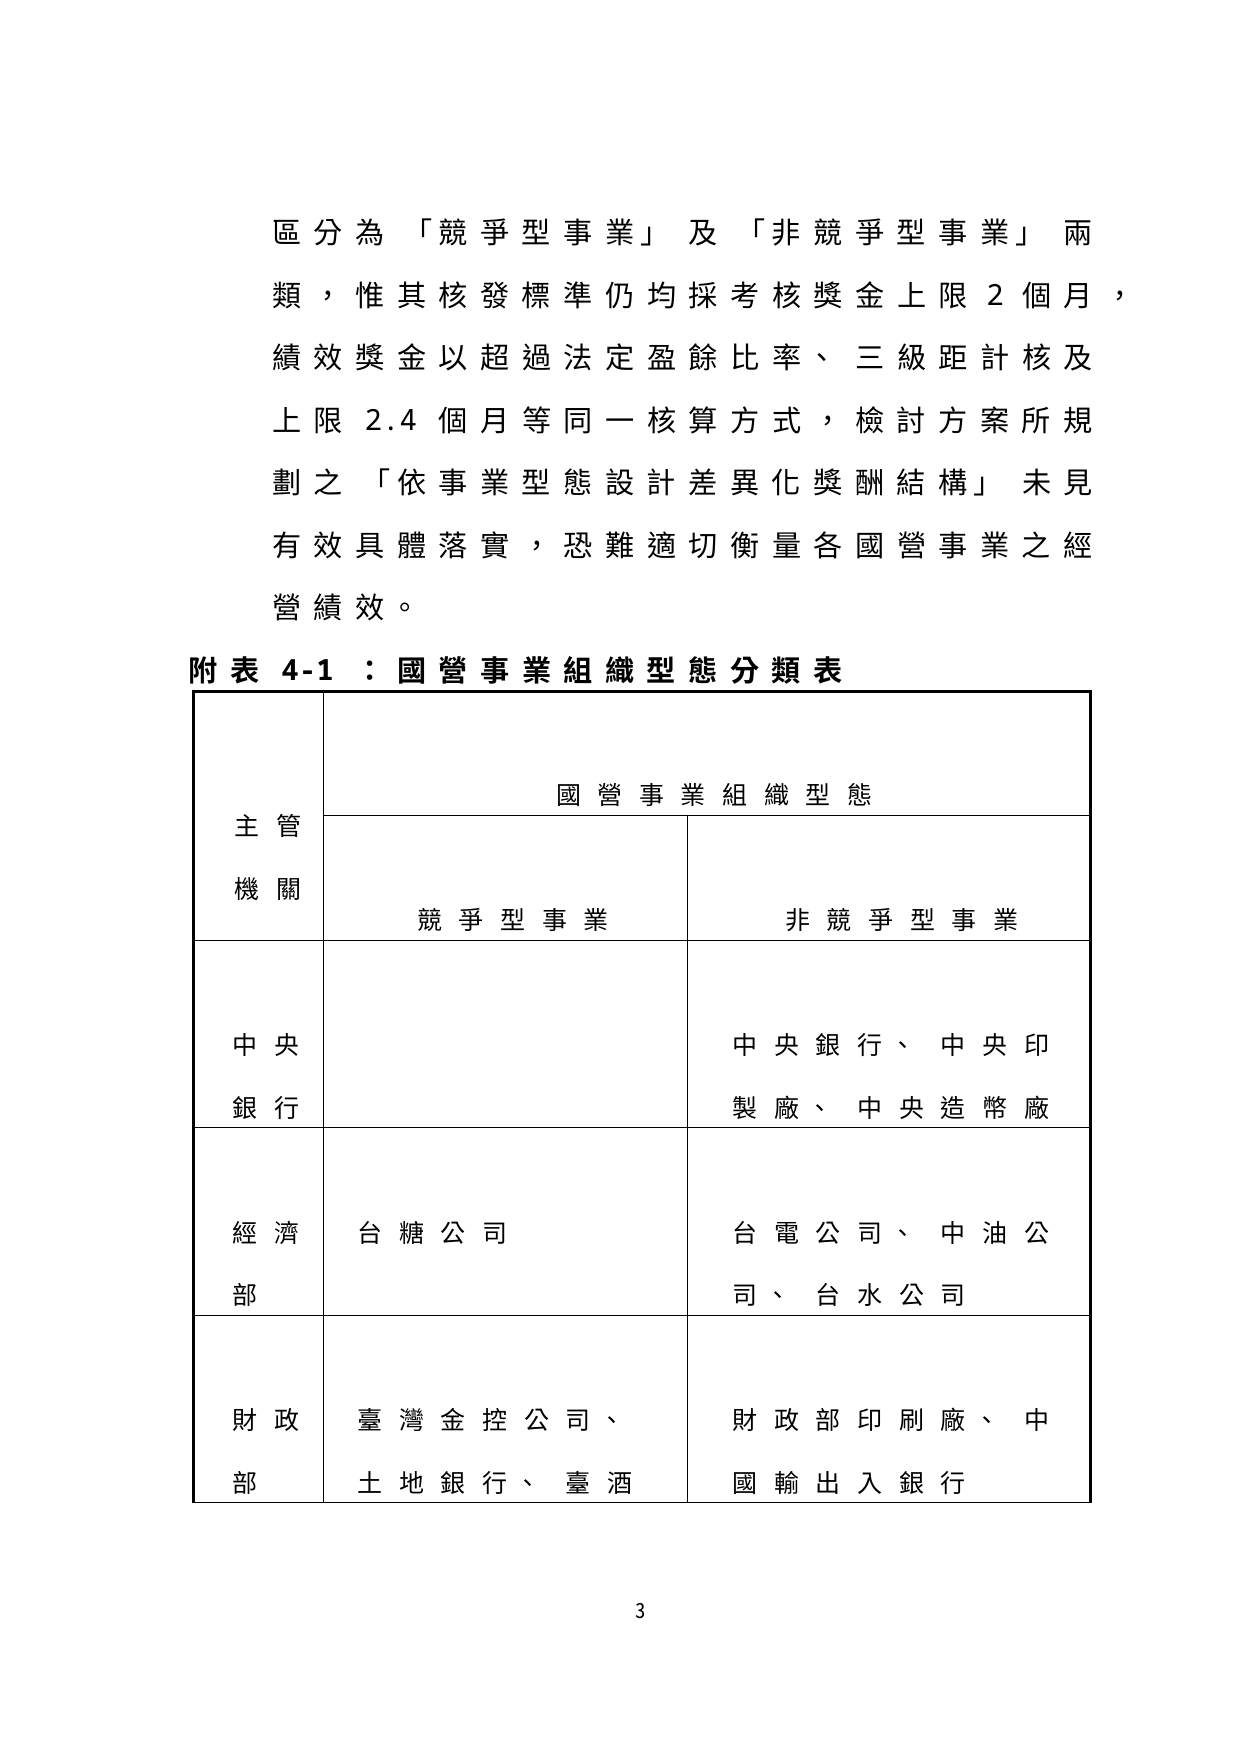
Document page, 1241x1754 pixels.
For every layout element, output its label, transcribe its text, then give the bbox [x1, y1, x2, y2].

table_cell 財政部印刷廠、中國輸出入銀行 [688, 1316, 1089, 1502]
table_cell 台糖公司 [324, 1128, 687, 1314]
table_cell 中央銀行、中央印製廠、中央造幣廠 [688, 941, 1089, 1127]
table_cell 中央銀行 [195, 941, 323, 1127]
table_cell 台電公司、中油公司、台水公司 [688, 1128, 1089, 1314]
table_cell 臺灣金控公司、土地銀行、臺酒 [324, 1316, 687, 1502]
table_cell 競爭型事業 [324, 816, 687, 939]
table_cell 經濟部 [195, 1128, 323, 1314]
table_header 主管機關 [195, 693, 323, 939]
table_cell 財政部 [195, 1316, 323, 1502]
text 準此，行政院此次檢討方案雖將各國營事業區分為「競爭型事業」及「非競爭型事業」兩類，惟其核發標準仍均採考核獎金上限2個月，績效獎金以超過法定盈餘比率、三級距計核及上限2.4個月等同一核算方式，檢討方案所規劃之「依事業型態設計差異化獎酬結構」未見有效具體落實，恐難適切衡量各國營事業之經營績效。 [241, 189, 1099, 627]
table_cell 非競爭型事業 [688, 816, 1089, 939]
text 附表4-1：國營事業組織型態分類表 [182, 627, 1099, 689]
table_header 國營事業組織型態 [324, 693, 1089, 814]
table_cell [324, 941, 687, 1127]
